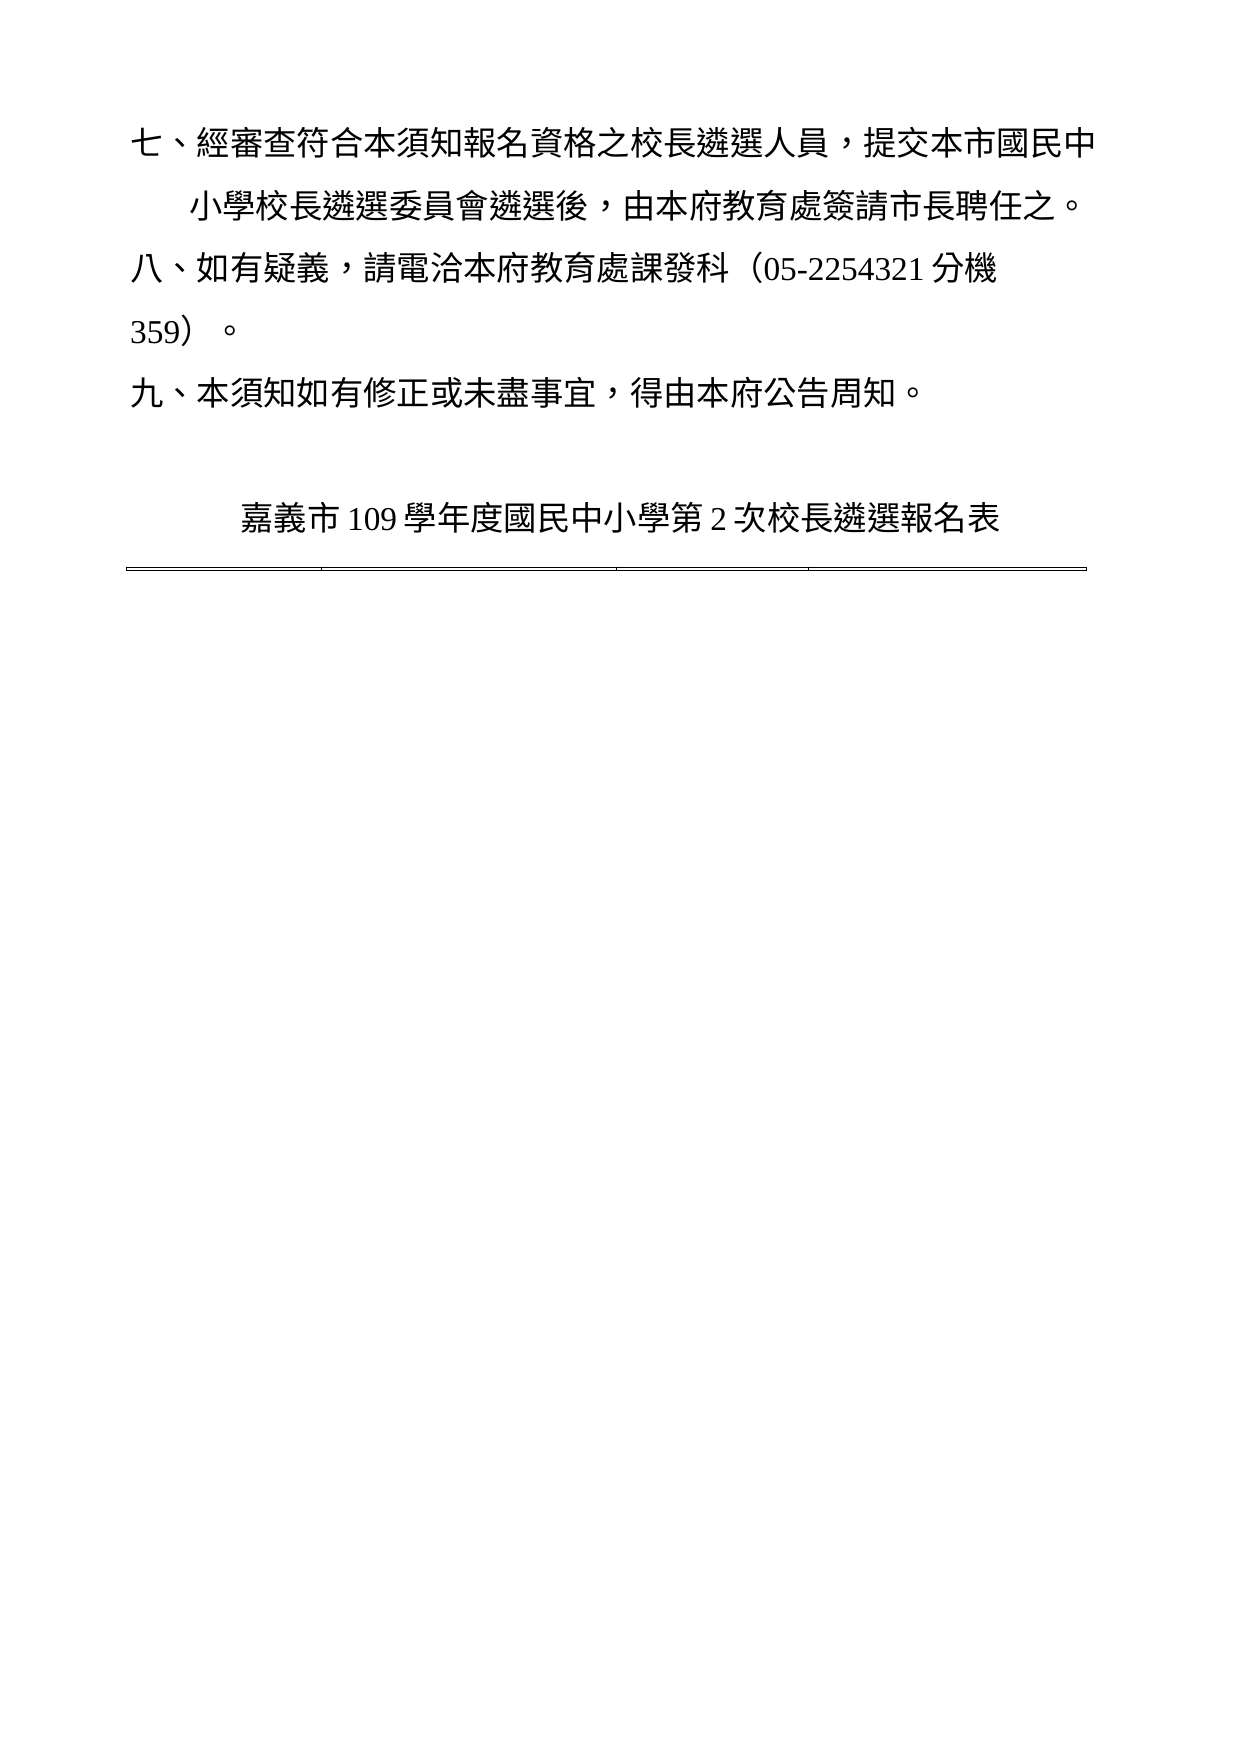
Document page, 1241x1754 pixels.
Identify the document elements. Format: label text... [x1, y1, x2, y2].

text 七、經審查符合本須知報名資格之校長遴選人員，提交本市國民中小學校長遴選委員會遴選後，由本府教育處簽請市長聘任之。 [130, 99, 1110, 224]
text 八、如有疑義，請電洽本府教育處課發科（05-2254321分機359）。 [130, 224, 1110, 349]
text 嘉義市109學年度國民中小學第2次校長遴選報名表 [130, 474, 1110, 537]
text 九、本須知如有修正或未盡事宜，得由本府公告周知。 [130, 349, 1110, 412]
